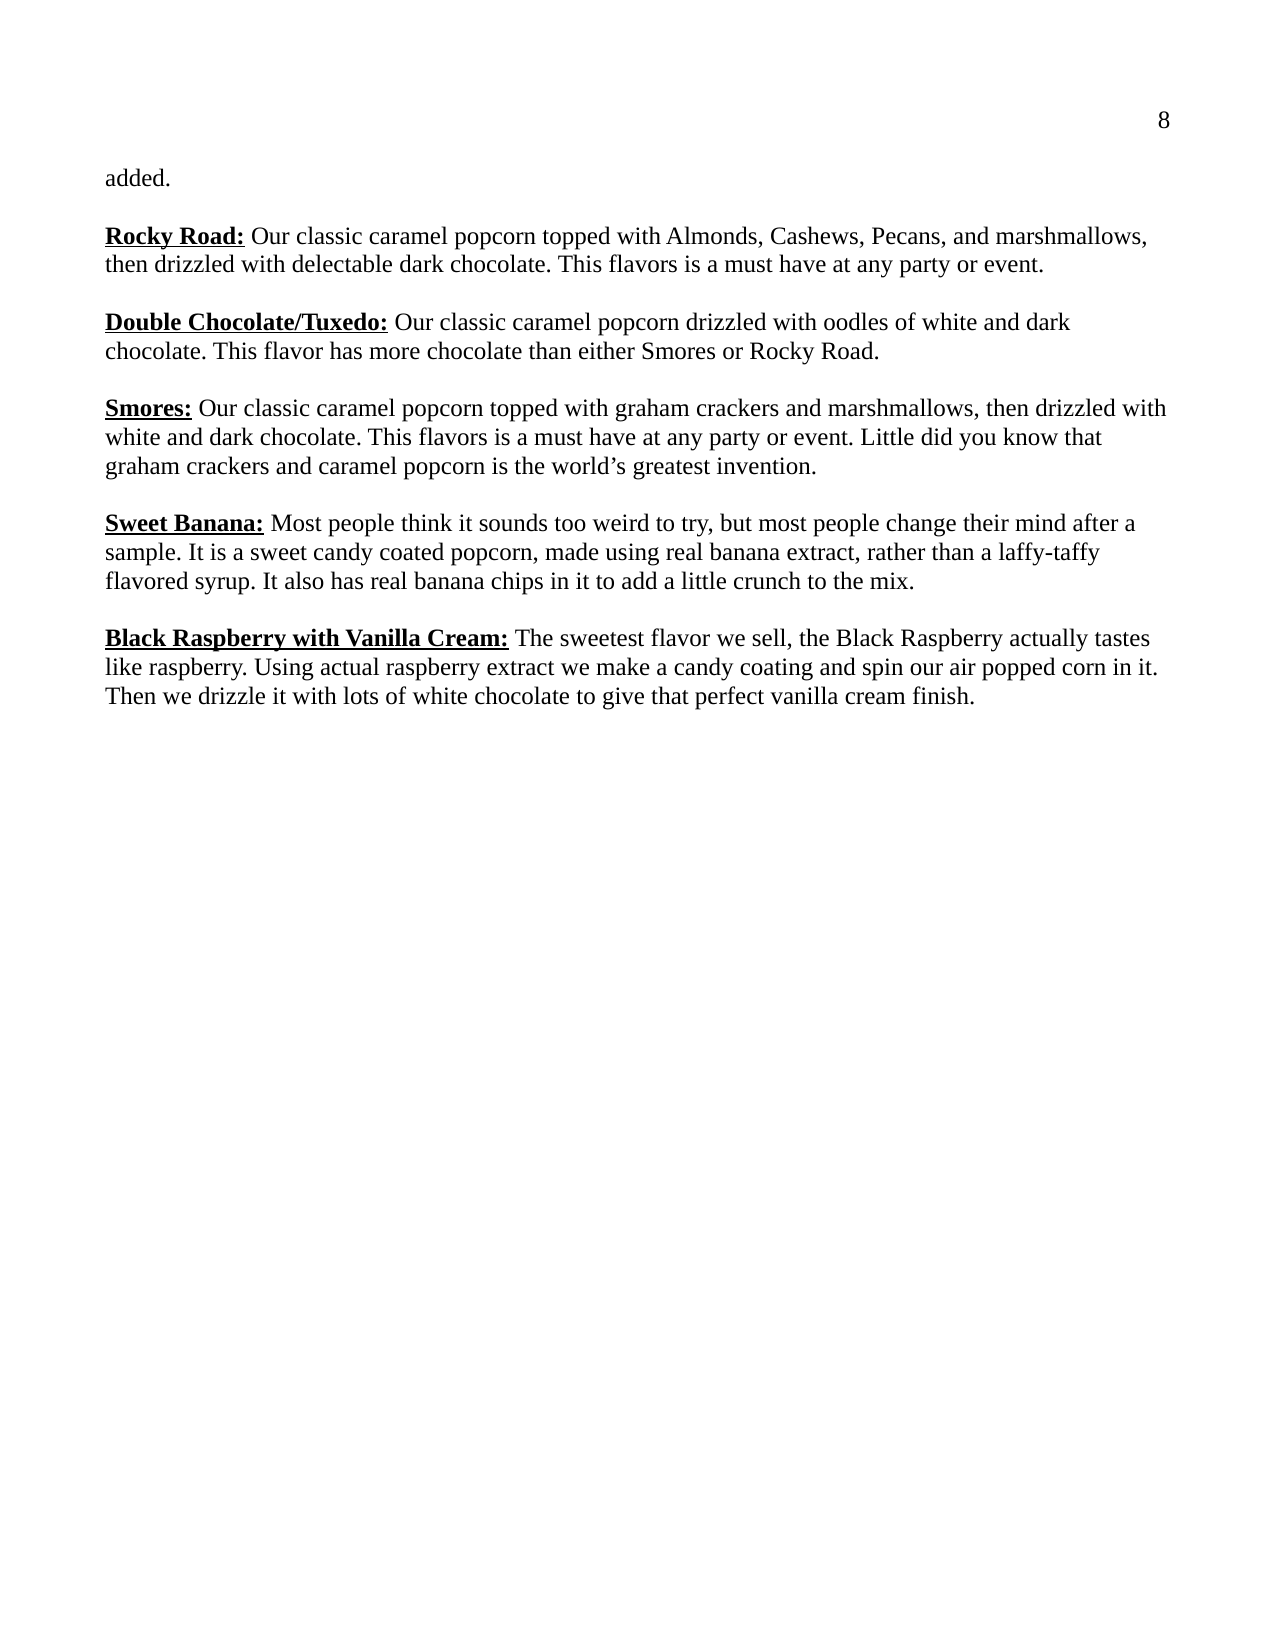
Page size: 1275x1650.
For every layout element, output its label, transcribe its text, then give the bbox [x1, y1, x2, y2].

text Smores: Our classic caramel popcorn topped with graham crackers and marshmallows, then drizzled with white and dark chocolate. This flavors is a must have at any party or event. Little did you know that graham crackers and caramel popcorn is the world’s greatest invention. [105, 393, 1170, 479]
text Rocky Road: Our classic caramel popcorn topped with Almonds, Cashews, Pecans, and marshmallows, then drizzled with delectable dark chocolate. This flavors is a must have at any party or event. [105, 221, 1170, 278]
text Sweet Banana: Most people think it sounds too weird to try, but most people change their mind after a sample. It is a sweet candy coated popcorn, made using real banana extract, rather than a laffy-taffy flavored syrup. It also has real banana chips in it to add a little crunch to the mix. [105, 508, 1170, 594]
text Double Chocolate/Tuxedo: Our classic caramel popcorn drizzled with oodles of white and dark chocolate. This flavor has more chocolate than either Smores or Rocky Road. [105, 307, 1170, 364]
text added. [105, 163, 1170, 192]
text Black Raspberry with Vanilla Cream: The sweetest flavor we sell, the Black Raspberry actually tastes like raspberry. Using actual raspberry extract we make a candy coating and spin our air popped corn in it. Then we drizzle it with lots of white chocolate to give that perfect vanilla cream finish. [105, 623, 1170, 709]
